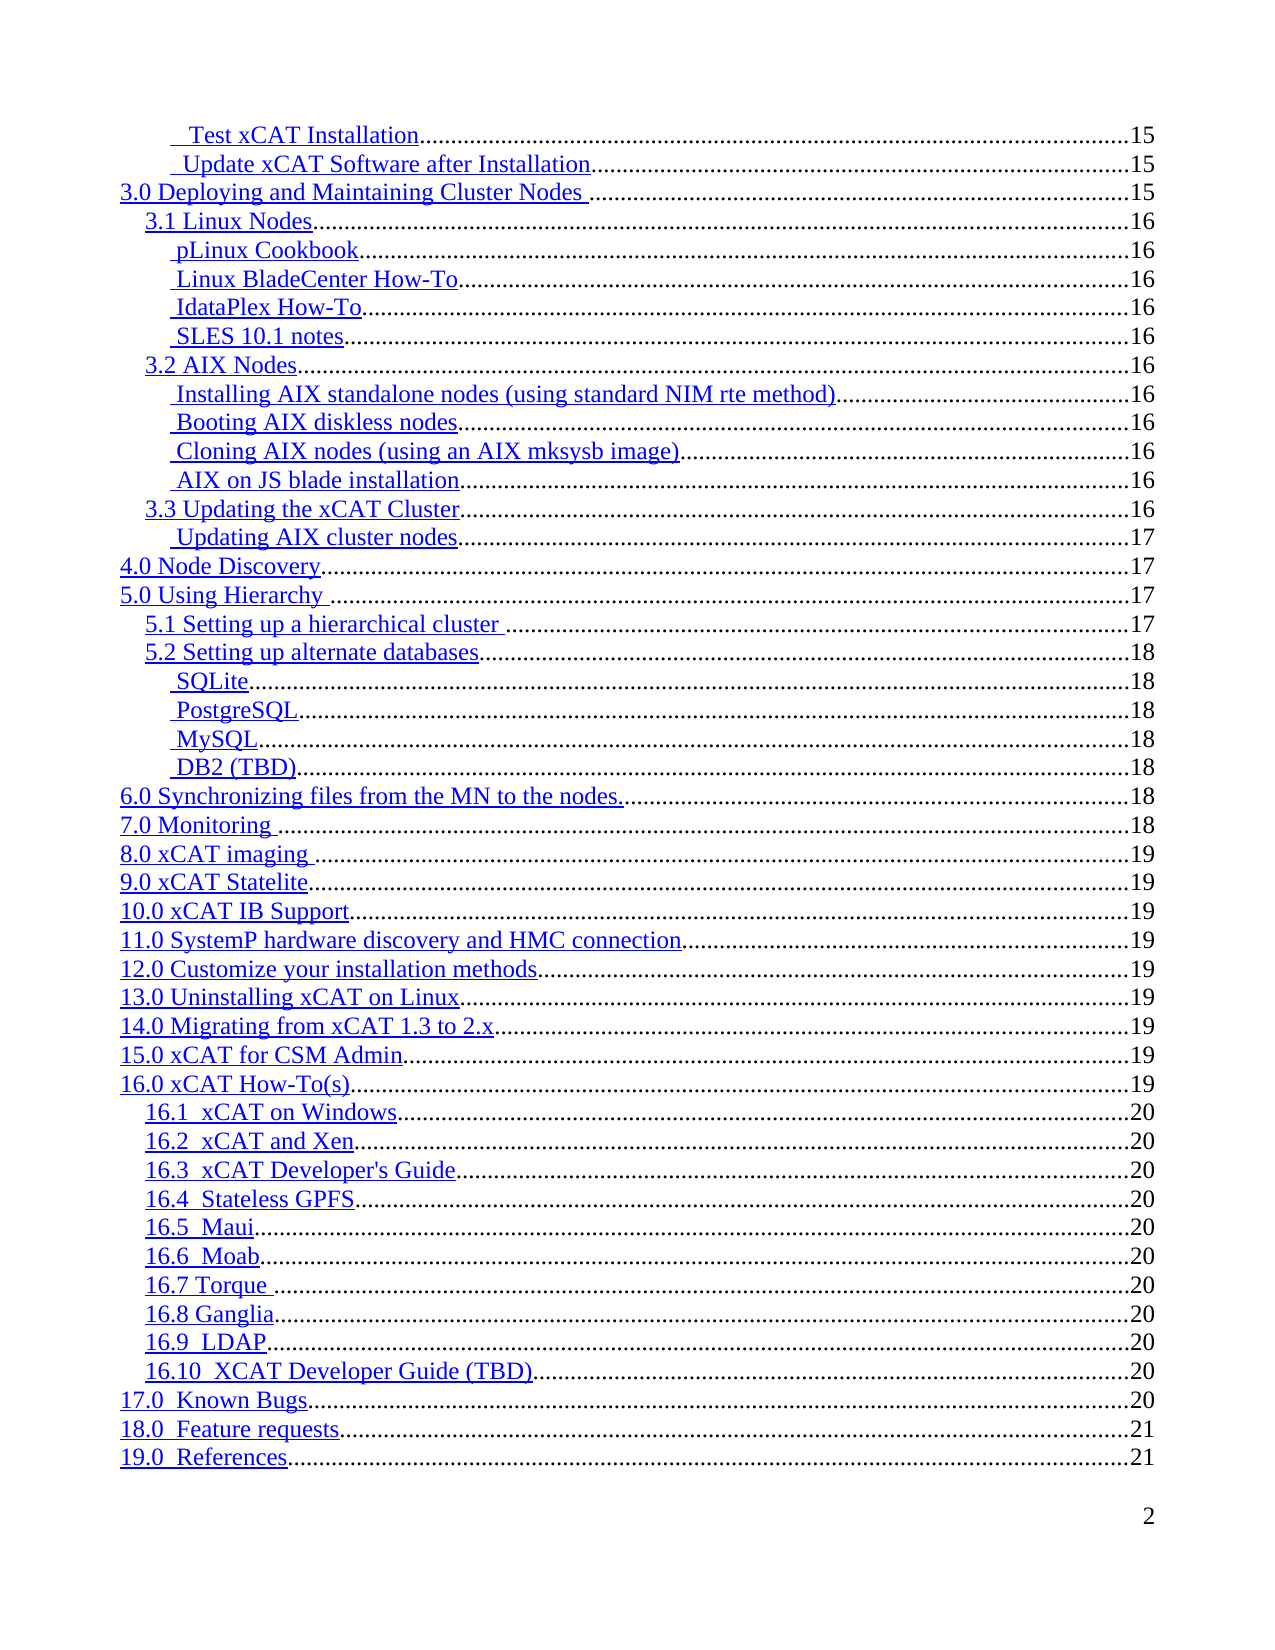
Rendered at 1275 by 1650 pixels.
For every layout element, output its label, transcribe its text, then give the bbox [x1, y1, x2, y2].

text 16.5 Maui 20 [145, 1212, 1155, 1241]
text IdataPlex How-To 16 [170, 292, 1155, 321]
text 11.0 SystemP hardware discovery and HMC connection 19 [120, 925, 1155, 954]
text 3.3 Updating the xCAT Cluster 16 [145, 494, 1155, 522]
text 3.2 AIX Nodes 16 [145, 350, 1155, 379]
text 16.0 xCAT How-To(s) 19 [120, 1069, 1155, 1097]
text 6.0 Synchronizing files from the MN to the nodes. 18 [120, 781, 1155, 810]
text 17.0 Known Bugs 20 [120, 1385, 1155, 1414]
text Linux BladeCenter How-To 16 [170, 264, 1155, 292]
text 5.2 Setting up alternate databases 18 [145, 637, 1155, 666]
text 10.0 xCAT IB Support 19 [120, 896, 1155, 925]
text 16.10 XCAT Developer Guide (TBD) 20 [145, 1356, 1155, 1385]
text 9.0 xCAT Statelite 19 [120, 867, 1155, 896]
text pLinux Cookbook 16 [170, 235, 1155, 264]
text 16.9 LDAP 20 [145, 1327, 1155, 1356]
text 3.0 Deploying and Maintaining Cluster Nodes 15 [120, 177, 1155, 206]
text 16.4 Stateless GPFS 20 [145, 1184, 1155, 1212]
text 18.0 Feature requests 21 [120, 1414, 1155, 1442]
text 15.0 xCAT for CSM Admin 19 [120, 1040, 1155, 1069]
text 14.0 Migrating from xCAT 1.3 to 2.x 19 [120, 1011, 1155, 1040]
text AIX on JS blade installation 16 [170, 465, 1155, 494]
text 13.0 Uninstalling xCAT on Linux 19 [120, 982, 1155, 1011]
text Updating AIX cluster nodes 17 [170, 522, 1155, 551]
text Test xCAT Installation 15 [170, 120, 1155, 149]
text 4.0 Node Discovery 17 [120, 551, 1155, 580]
text MySQL 18 [170, 724, 1155, 752]
text 16.3 xCAT Developer's Guide 20 [145, 1155, 1155, 1184]
text Booting AIX diskless nodes 16 [170, 407, 1155, 436]
text 16.7 Torque 20 [145, 1270, 1155, 1299]
text 3.1 Linux Nodes 16 [145, 206, 1155, 235]
text Update xCAT Software after Installation 15 [170, 149, 1155, 177]
text SQLite 18 [170, 666, 1155, 695]
text 16.8 Ganglia 20 [145, 1299, 1155, 1327]
text 16.2 xCAT and Xen 20 [145, 1126, 1155, 1155]
text SLES 10.1 notes 16 [170, 321, 1155, 350]
text 5.1 Setting up a hierarchical cluster 17 [145, 609, 1155, 637]
text 19.0 References 21 [120, 1442, 1155, 1471]
text 8.0 xCAT imaging 19 [120, 839, 1155, 867]
text 16.6 Moab 20 [145, 1241, 1155, 1270]
text 5.0 Using Hierarchy 17 [120, 580, 1155, 609]
text PostgreSQL 18 [170, 695, 1155, 724]
text Installing AIX standalone nodes (using standard NIM rte method) 16 [170, 379, 1155, 407]
text 7.0 Monitoring 18 [120, 810, 1155, 839]
text DB2 (TBD) 18 [170, 752, 1155, 781]
text Cloning AIX nodes (using an AIX mksysb image) 16 [170, 436, 1155, 465]
text 12.0 Customize your installation methods 19 [120, 954, 1155, 982]
text 16.1 xCAT on Windows 20 [145, 1097, 1155, 1126]
